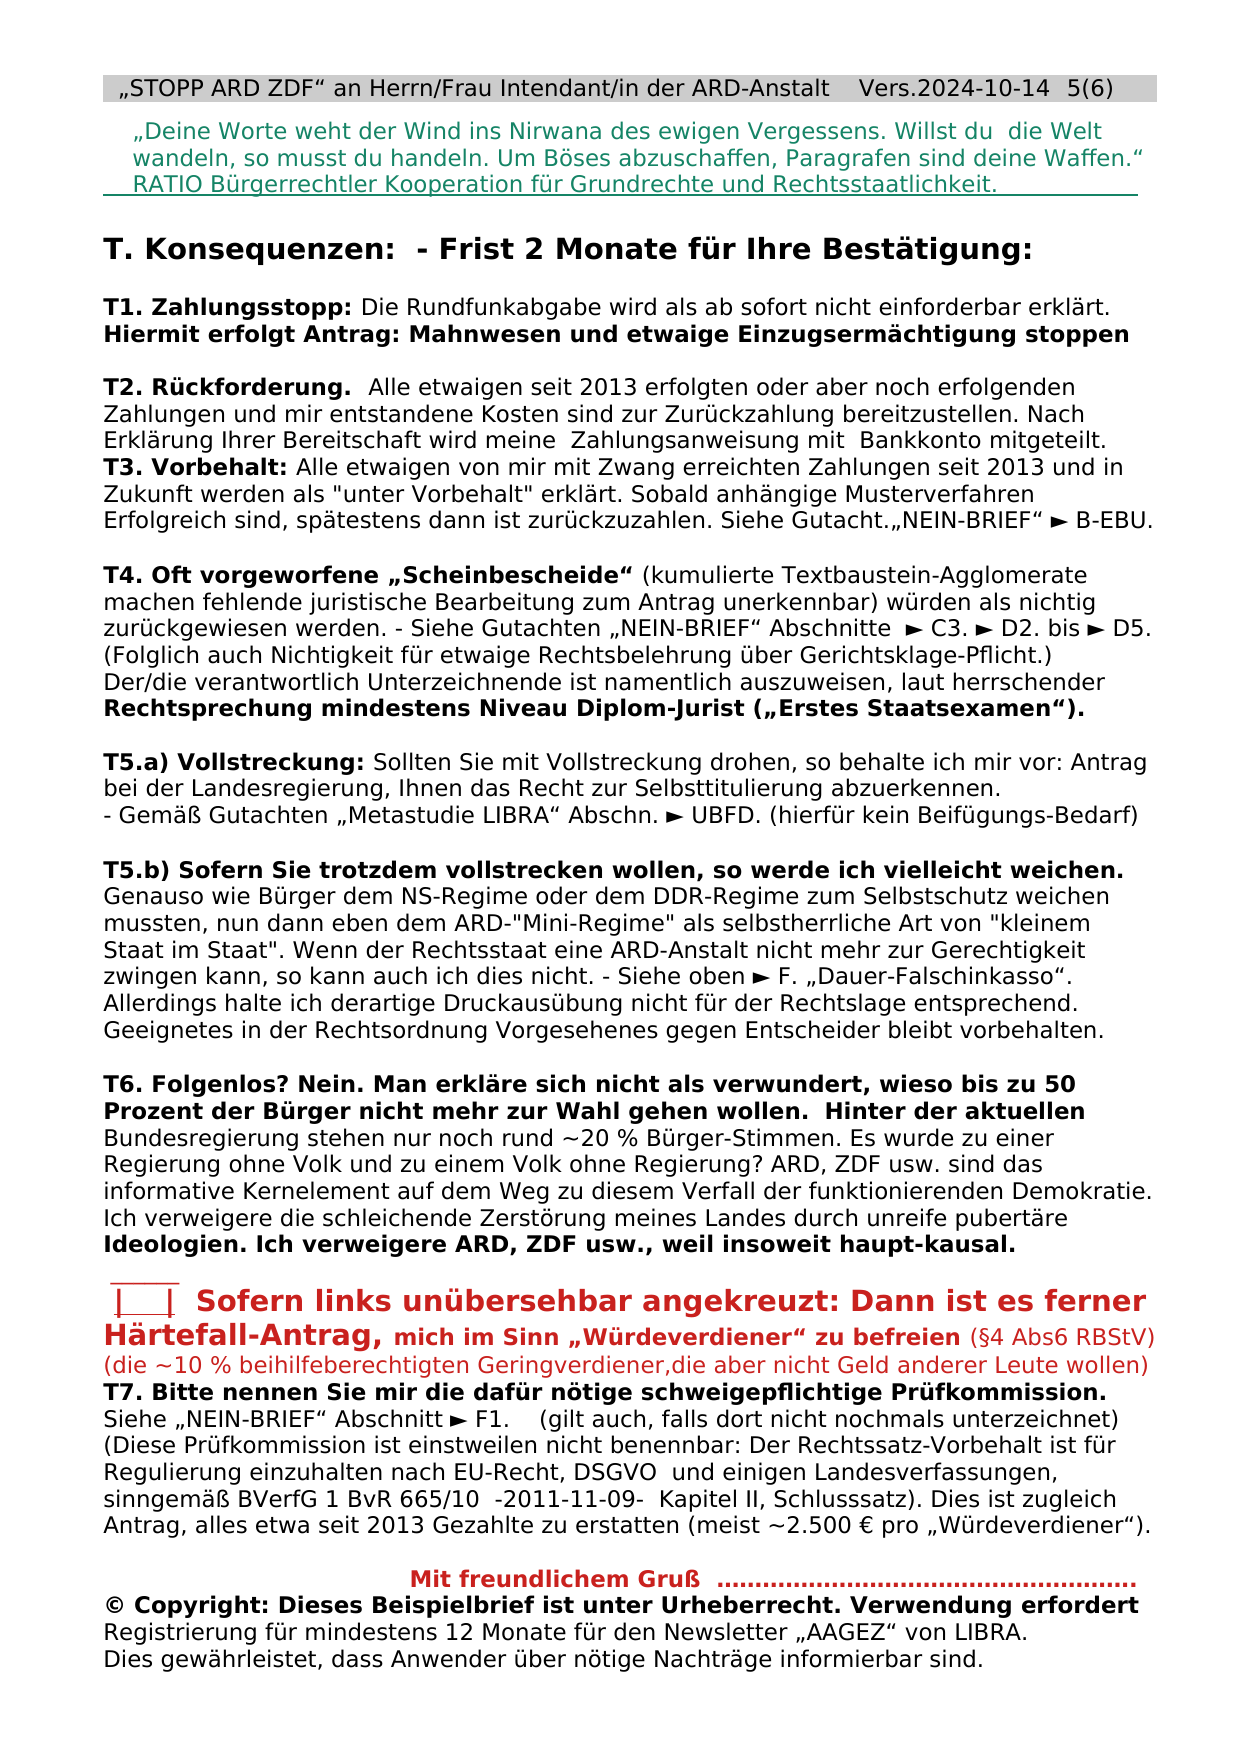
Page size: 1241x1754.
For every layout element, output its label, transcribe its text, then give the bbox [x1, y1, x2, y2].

text T7. Bitte nennen Sie mir die dafür nötige schweigepflichtige Prüfkommission. Siehe „NEIN-BRIEF“ Abschnitt ► F1. (gilt auch, falls dort nicht nochmals unterzeichnet) [103, 1379, 1158, 1433]
text T3. Vorbehalt: Alle etwaigen von mir mit Zwang erreichten Zahlungen seit 2013 und in Zukunft werden als "unter Vorbehalt" erklärt. Sobald anhängige Musterverfahren Erfolgreich sind, spätestens dann ist zurückzuzahlen. Siehe Gutacht.„NEIN-BRIEF“ ► B-EBU. [103, 454, 1158, 534]
text T5.a) Vollstreckung: Sollten Sie mit Vollstreckung drohen, so behalte ich mir vor: Antrag bei der Landesregierung, Ihnen das Recht zur Selbsttitulierung abzuerkennen. [103, 749, 1158, 802]
text (die ~10 % beihilfeberechtigten Geringverdiener,die aber nicht Geld anderer Leute wollen) [103, 1353, 1158, 1379]
text T. Konsequenzen: - Frist 2 Monate für Ihre Bestätigung: [103, 232, 1158, 266]
text Mit freundlichem Gruß ………………………………………………. [103, 1566, 1158, 1593]
text Dies gewährleistet, dass Anwender über nötige Nachträge informierbar sind. [103, 1646, 1158, 1673]
text | | Sofern links unübersehbar angekreuzt: Dann ist es ferner Härtefall-Antrag, mich im Sinn „Würdeverdiener“ zu befreien (§4 Abs6 RBStV) [103, 1285, 1158, 1353]
text Der/die verantwortlich Unterzeichnende ist namentlich auszuweisen, laut herrschender Rechtsprechung mindestens Niveau Diplom-Jurist („Erstes Staatsexamen“). [103, 669, 1158, 722]
text wandeln, so musst du handeln. Um Böses abzuschaffen, Paragrafen sind deine Waffen.“ [103, 145, 1158, 171]
text Ich verweigere die schleichende Zerstörung meines Landes durch unreife pubertäre Ideologien. Ich verweigere ARD, ZDF usw., weil insoweit haupt-kausal. [103, 1205, 1158, 1258]
text © Copyright: Dieses Beispielbrief ist unter Urheberrecht. Verwendung erfordert Registrierung für mindestens 12 Monate für den Newsletter „AAGEZ“ von LIBRA. [103, 1593, 1158, 1646]
text ______ [103, 1258, 1158, 1285]
text T6. Folgenlos? Nein. Man erkläre sich nicht als verwundert, wieso bis zu 50 Prozent der Bürger nicht mehr zur Wahl gehen wollen. Hinter der aktuellen Bundesregierung stehen nur noch rund ~20 % Bürger-Stimmen. Es wurde zu einer Regierung ohne Volk und zu einem Volk ohne Regierung? ARD, ZDF usw. sind das informative Kernelement auf dem Weg zu diesem Verfall der funktionierenden Demokratie. [103, 1071, 1158, 1205]
text Genauso wie Bürger dem NS-Regime oder dem DDR-Regime zum Selbstschutz weichen mussten, nun dann eben dem ARD-"Mini-Regime" als selbstherrliche Art von "kleinem Staat im Staat". Wenn der Rechtsstaat eine ARD-Anstalt nicht mehr zur Gerechtigkeit zwingen kann, so kann auch ich dies nicht. - Siehe oben ► F. „Dauer-Falschinkasso“. [103, 883, 1158, 990]
text RATIO Bürgerrechtler Kooperation für Grundrechte und Rechtsstaatlichkeit. [103, 171, 1158, 198]
text - Gemäß Gutachten „Metastudie LIBRA“ Abschn. ► UBFD. (hierfür kein Beifügungs-Bedarf) [103, 802, 1158, 829]
text T5.b) Sofern Sie trotzdem vollstrecken wollen, so werde ich vielleicht weichen. [103, 857, 1158, 883]
text T4. Oft vorgeworfene „Scheinbescheide“ (kumulierte Textbaustein-Agglomerate machen fehlende juristische Bearbeitung zum Antrag unerkennbar) würden als nichtig zurückgewiesen werden. - Siehe Gutachten „NEIN-BRIEF“ Abschnitte ► C3. ► D2. bis ► D5. [103, 562, 1158, 642]
text (Diese Prüfkommission ist einstweilen nicht benennbar: Der Rechtssatz-Vorbehalt ist für Regulierung einzuhalten nach EU-Recht, DSGVO und einigen Landesverfassungen, sinngemäß BVerfG 1 BvR 665/10 -2011-11-09- Kapitel II, Schlusssatz). Dies ist zugleich Antrag, alles etwa seit 2013 Gezahlte zu erstatten (meist ~2.500 € pro „Würdeverdiener“). [103, 1433, 1158, 1539]
text T2. Rückforderung. Alle etwaigen seit 2013 erfolgten oder aber noch erfolgenden Zahlungen und mir entstandene Kosten sind zur Zurückzahlung bereitzustellen. Nach Erklärung Ihrer Bereitschaft wird meine Zahlungsanweisung mit Bankkonto mitgeteilt. [103, 374, 1158, 454]
text „Deine Worte weht der Wind ins Nirwana des ewigen Vergessens. Willst du die Welt [103, 118, 1158, 145]
text Hiermit erfolgt Antrag: Mahnwesen und etwaige Einzugsermächtigung stoppen [103, 321, 1158, 347]
text (Folglich auch Nichtigkeit für etwaige Rechtsbelehrung über Gerichtsklage-Pflicht.) [103, 642, 1158, 669]
text Allerdings halte ich derartige Druckausübung nicht für der Rechtslage entsprechend. Geeignetes in der Rechtsordnung Vorgesehenes gegen Entscheider bleibt vorbehalten. [103, 990, 1158, 1043]
text T1. Zahlungsstopp: Die Rundfunkabgabe wird als ab sofort nicht einforderbar erklärt. [103, 294, 1158, 321]
